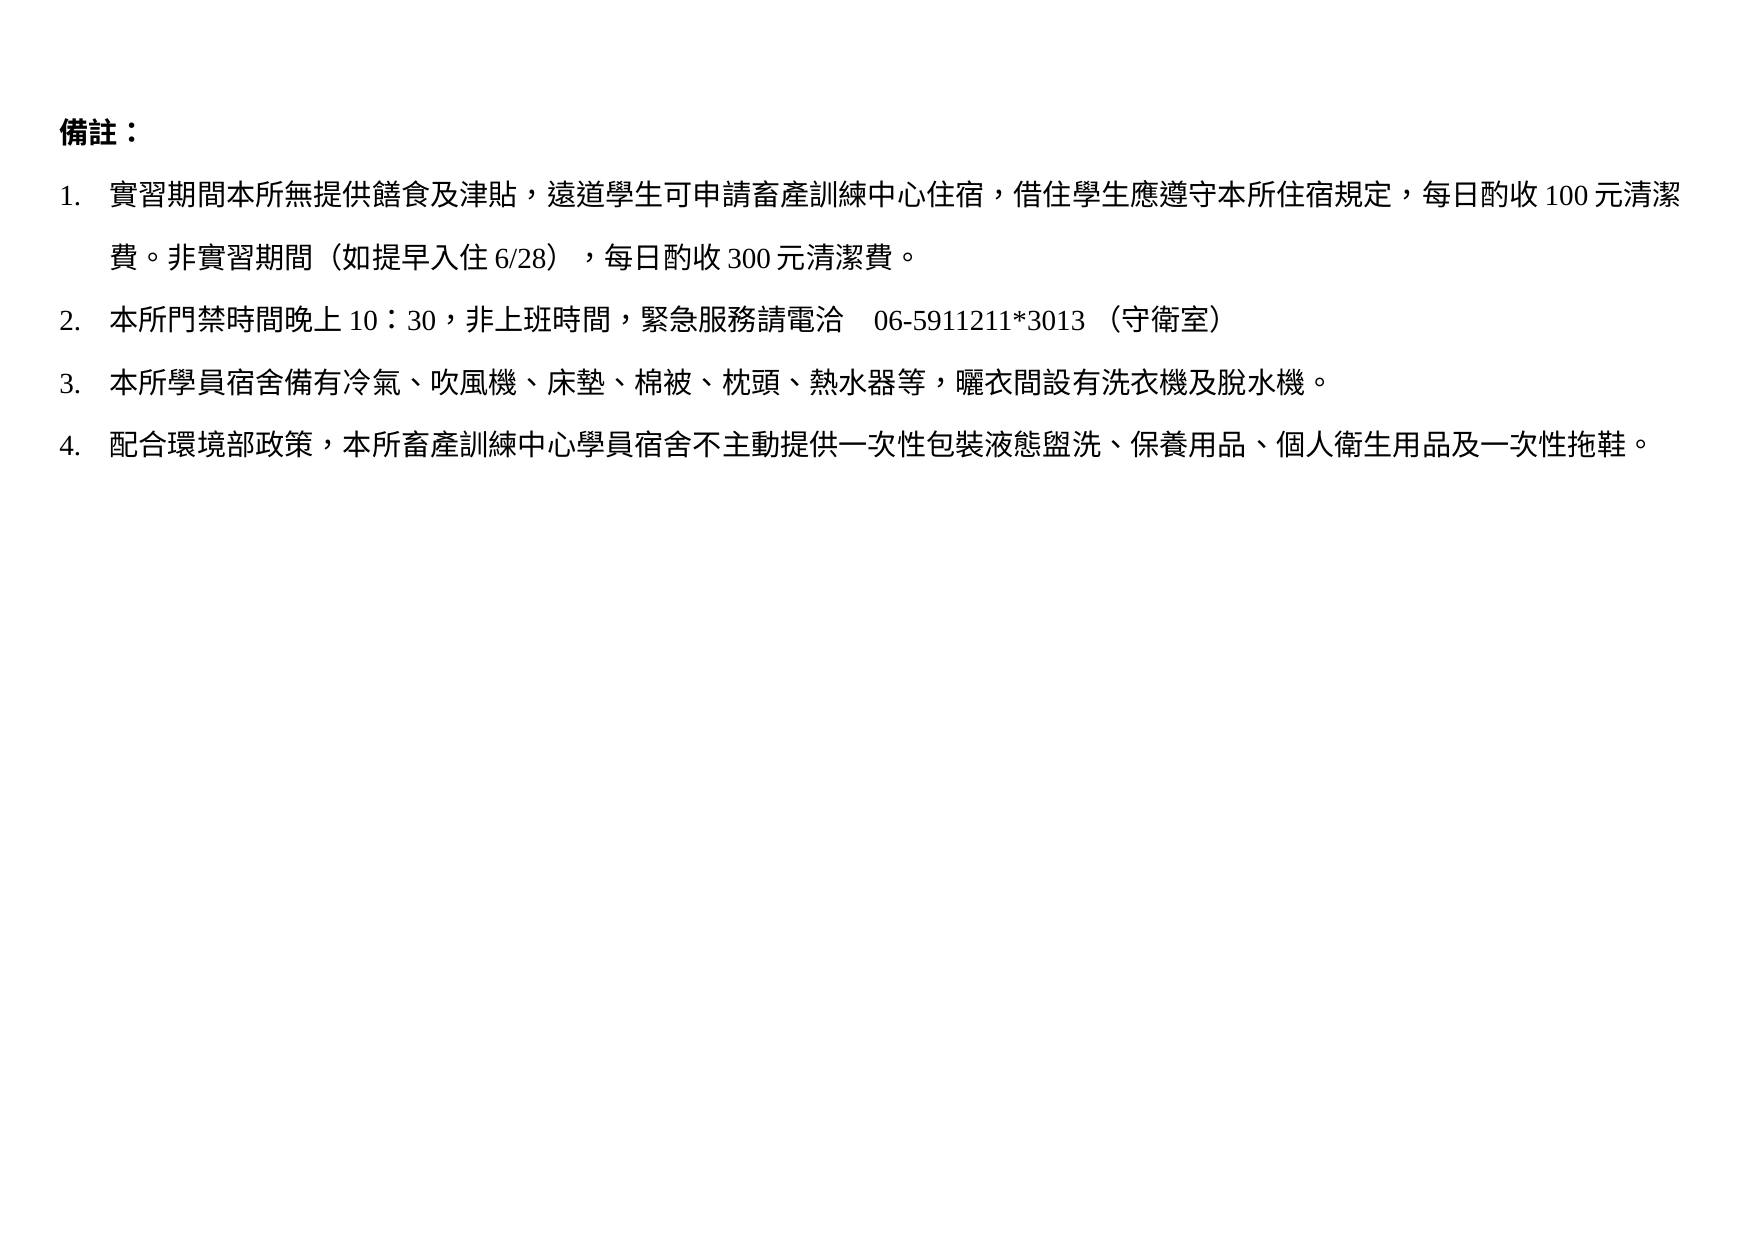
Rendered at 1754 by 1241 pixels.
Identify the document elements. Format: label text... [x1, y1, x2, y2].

text 備註： [59, 89, 1695, 151]
list 本所門禁時間晚上10：30，非上班時間，緊急服務請電洽 06-5911211*3013 （守衛室） [59, 276, 1695, 339]
list 配合環境部政策，本所畜產訓練中心學員宿舍不主動提供一次性包裝液態盥洗、保養用品、個人衛生用品及一次性拖鞋。 [59, 401, 1695, 464]
list 本所學員宿舍備有冷氣、吹風機、床墊、棉被、枕頭、熱水器等，曬衣間設有洗衣機及脫水機。 [59, 339, 1695, 401]
list 實習期間本所無提供饍食及津貼，遠道學生可申請畜產訓練中心住宿，借住學生應遵守本所住宿規定，每日酌收100元清潔費。非實習期間（如提早入住6/28），每日酌收300元清潔費。 [59, 151, 1695, 276]
